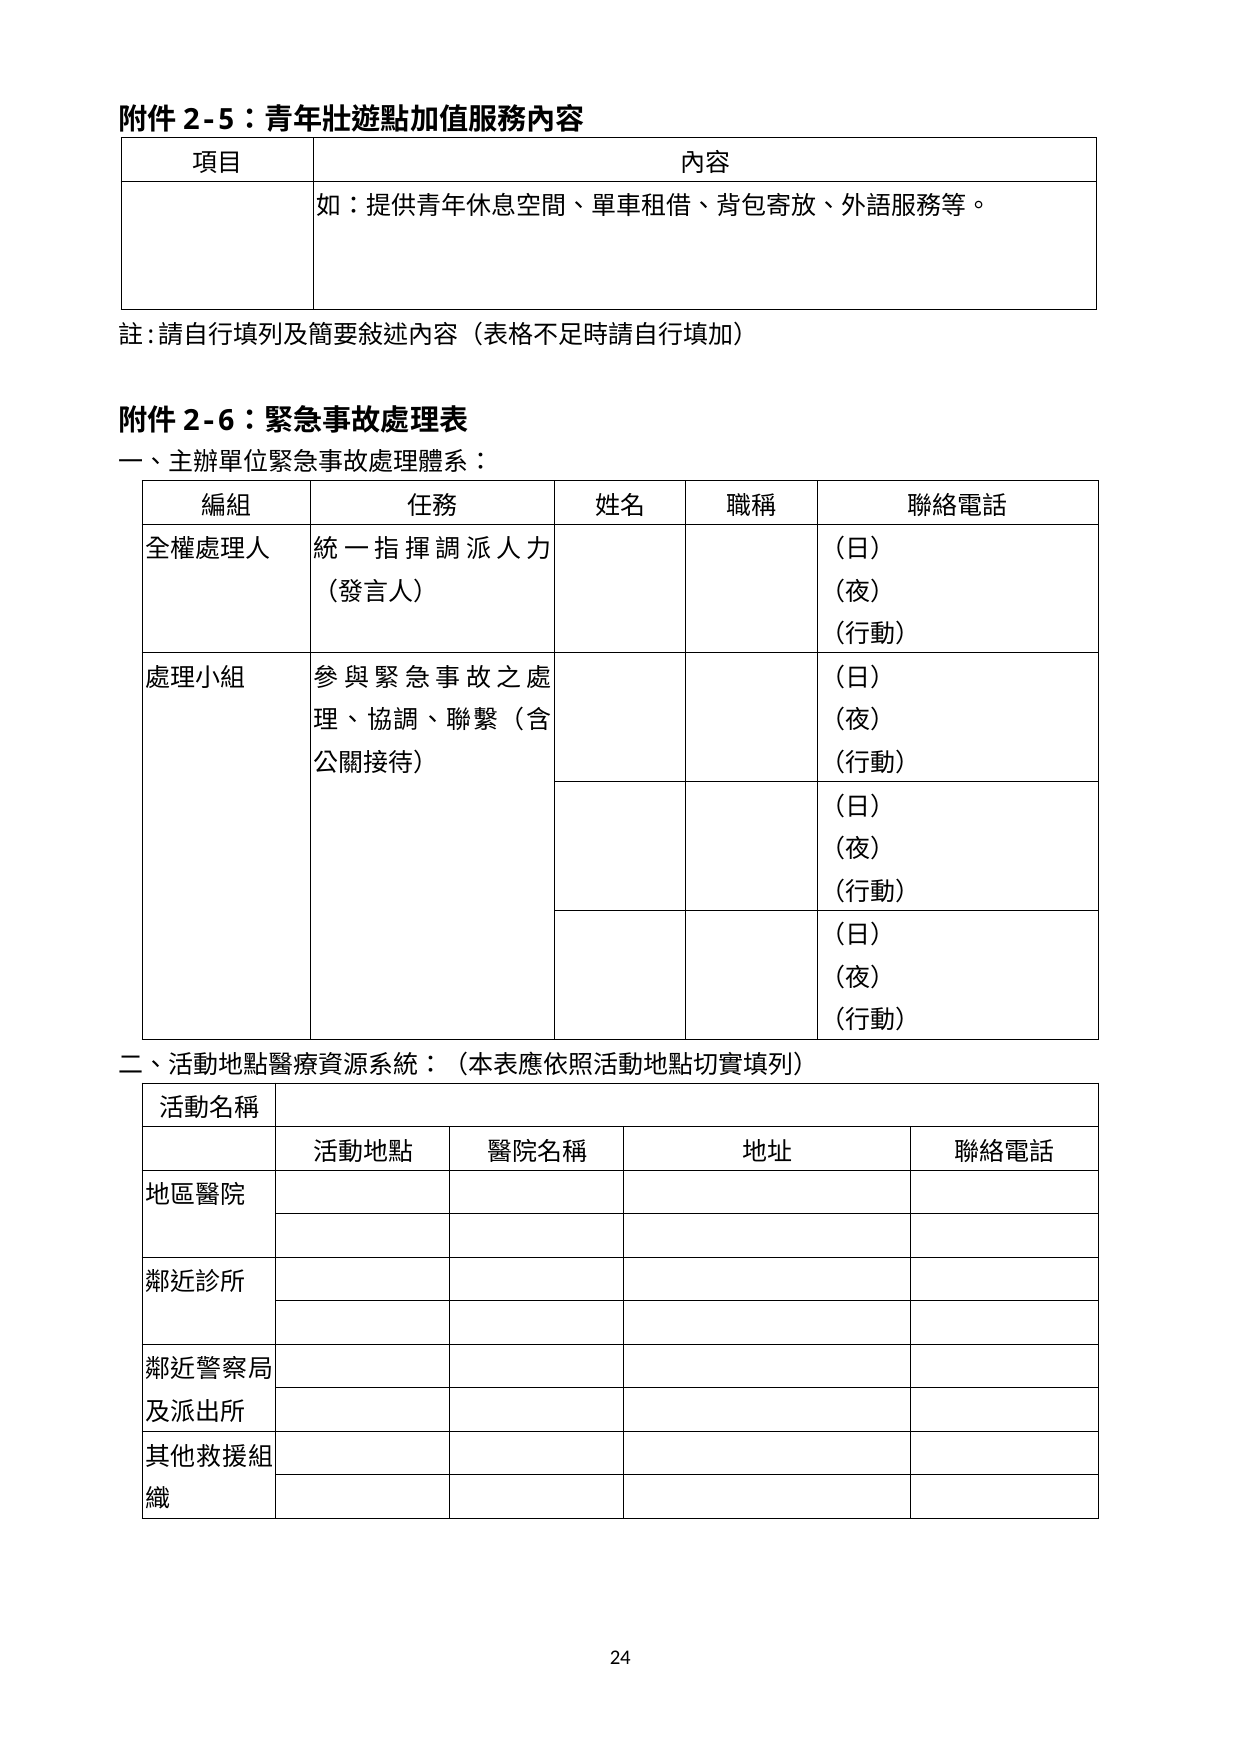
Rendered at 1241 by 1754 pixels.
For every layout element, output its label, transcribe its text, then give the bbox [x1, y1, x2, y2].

table_header [276, 1084, 1098, 1126]
table_cell [624, 1258, 910, 1300]
table_cell [143, 1127, 275, 1169]
table_cell [450, 1388, 623, 1431]
text 註:請自行填列及簡要敍述內容（表格不足時請自行填加） [118, 310, 1122, 353]
table_cell [555, 653, 685, 781]
table_cell （日） （夜） （行動） [818, 911, 1098, 1039]
table_cell 地區醫院 [143, 1171, 275, 1257]
table_cell [911, 1345, 1098, 1387]
table_cell [624, 1171, 910, 1213]
table_cell （日） （夜） （行動） [818, 782, 1098, 910]
table_cell [276, 1388, 449, 1431]
table_cell [450, 1258, 623, 1300]
table_cell 鄰近警察局及派出所 [143, 1345, 275, 1431]
table_cell [122, 182, 313, 309]
table_cell [555, 525, 685, 652]
table_header 任務 [311, 481, 554, 524]
table_cell （日） （夜） （行動） [818, 525, 1098, 652]
table_cell [450, 1345, 623, 1387]
table_cell [276, 1475, 449, 1518]
table_cell [450, 1301, 623, 1344]
table_cell [911, 1171, 1098, 1213]
table_header 姓名 [555, 481, 685, 524]
table_header 項目 [122, 138, 313, 181]
table_cell [624, 1475, 910, 1518]
table_cell 如：提供青年休息空間、單車租借、背包寄放、外語服務等。 [314, 182, 1096, 309]
table_header 內容 [314, 138, 1096, 181]
table_cell 地址 [624, 1127, 910, 1169]
table_cell 參與緊急事故之處理、協調、聯繫（含公關接待） [311, 653, 554, 1039]
text 一、主辦單位緊急事故處理體系： [118, 438, 1122, 480]
table_cell 醫院名稱 [450, 1127, 623, 1169]
table_header 職稱 [686, 481, 817, 524]
table_cell [276, 1432, 449, 1474]
table_cell [911, 1432, 1098, 1474]
table_cell 全權處理人 [143, 525, 310, 652]
table_cell 處理小組 [143, 653, 310, 1039]
text 附件2-5：青年壯遊點加值服務內容 [118, 94, 1122, 137]
table_cell [450, 1214, 623, 1257]
table_cell 統一指揮調派人力（發言人） [311, 525, 554, 652]
table_cell [686, 525, 817, 652]
table_cell [276, 1301, 449, 1344]
table_cell [276, 1171, 449, 1213]
text 附件2-6：緊急事故處理表 [118, 395, 1122, 438]
table_cell [911, 1475, 1098, 1518]
table_cell [450, 1432, 623, 1474]
text 二、活動地點醫療資源系統：（本表應依照活動地點切實填列） [118, 1040, 1122, 1082]
table_cell [911, 1301, 1098, 1344]
table_cell [624, 1345, 910, 1387]
table_header 活動名稱 [143, 1084, 275, 1126]
table_cell 聯絡電話 [911, 1127, 1098, 1169]
table_cell [555, 782, 685, 910]
table_cell 鄰近診所 [143, 1258, 275, 1344]
table_cell [276, 1258, 449, 1300]
table_cell [911, 1258, 1098, 1300]
table_header 編組 [143, 481, 310, 524]
table_cell [276, 1214, 449, 1257]
table_cell [450, 1475, 623, 1518]
table_cell [276, 1345, 449, 1387]
table_cell [686, 782, 817, 910]
table_cell [624, 1301, 910, 1344]
table_cell （日） （夜） （行動） [818, 653, 1098, 781]
table_cell [686, 911, 817, 1039]
table_cell [624, 1432, 910, 1474]
table_cell 其他救援組織 [143, 1432, 275, 1518]
table_cell [911, 1214, 1098, 1257]
table_cell [555, 911, 685, 1039]
table_cell 活動地點 [276, 1127, 449, 1169]
table_cell [624, 1388, 910, 1431]
table_cell [911, 1388, 1098, 1431]
table_cell [450, 1171, 623, 1213]
table_cell [686, 653, 817, 781]
table_cell [624, 1214, 910, 1257]
table_header 聯絡電話 [818, 481, 1098, 524]
